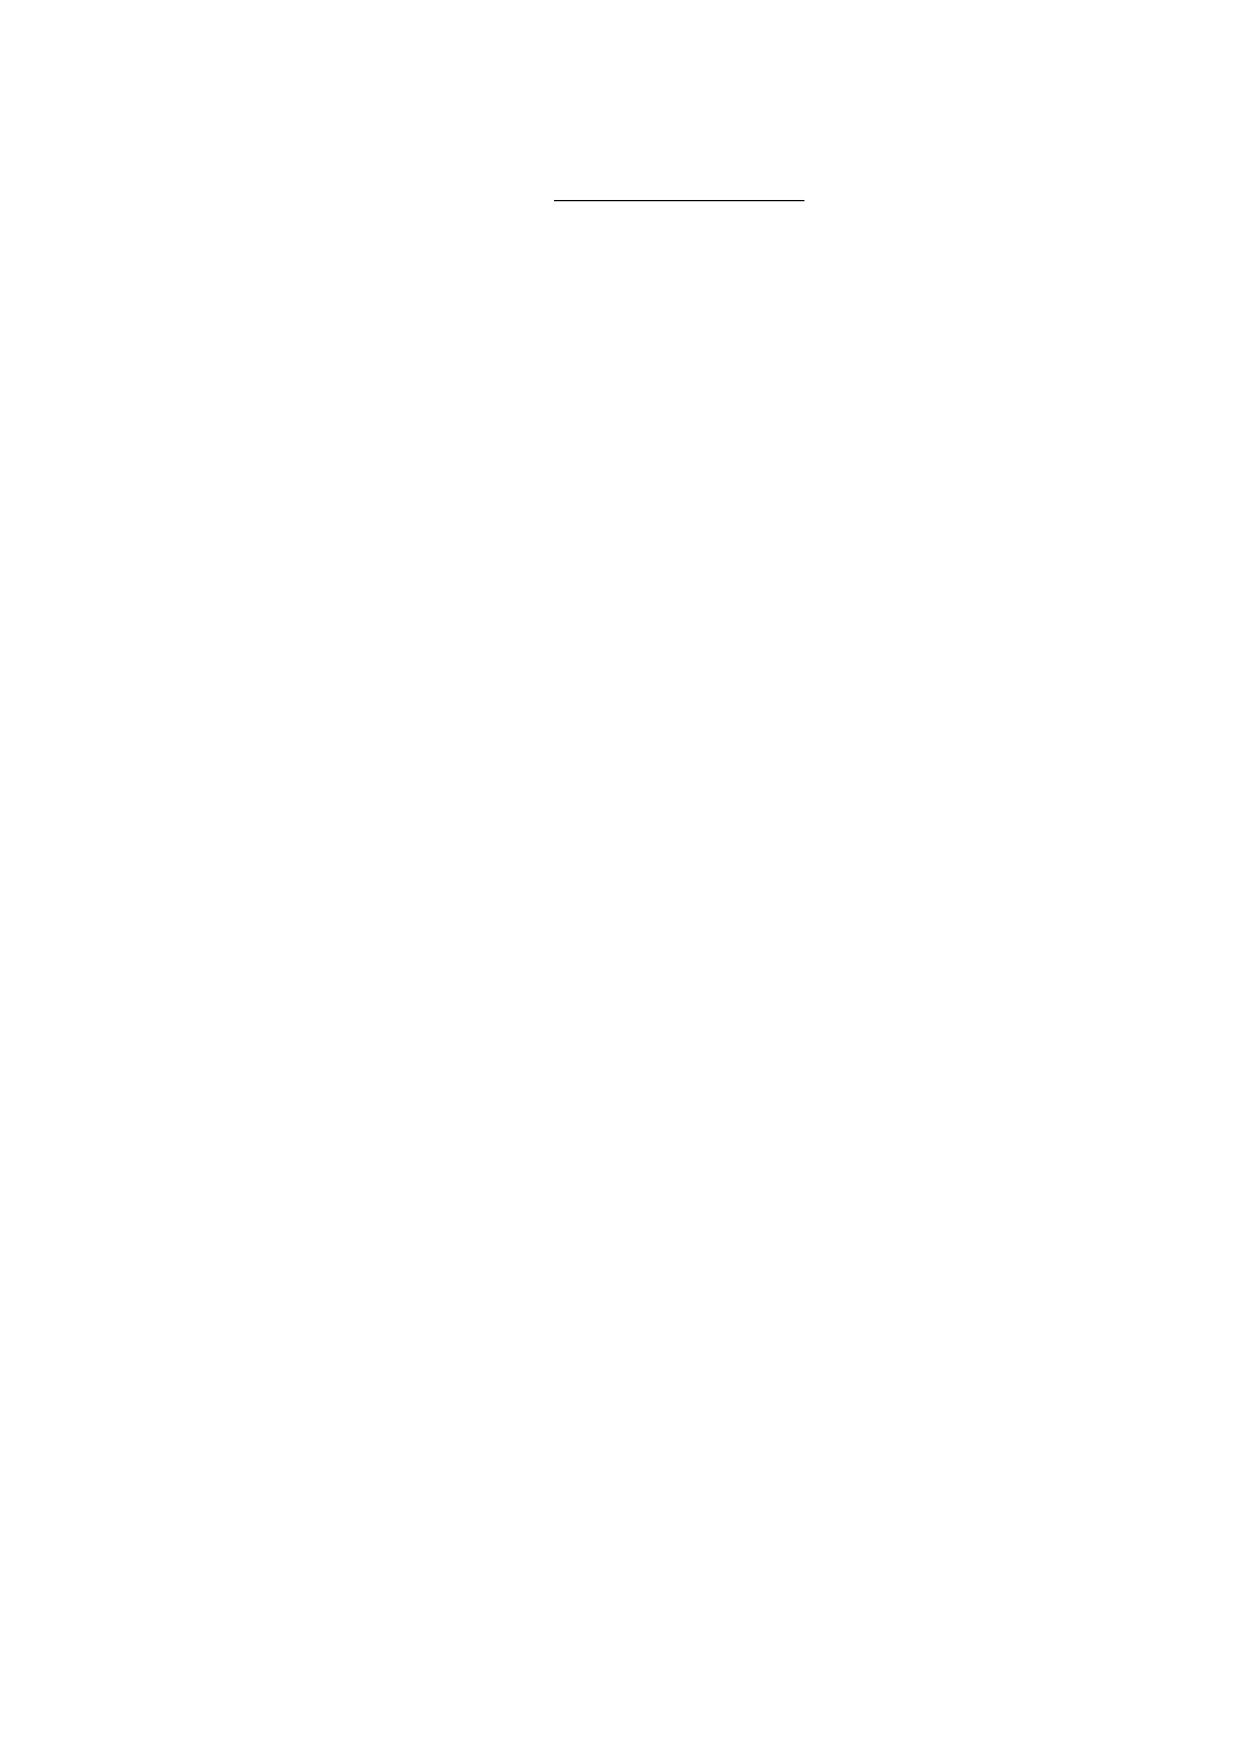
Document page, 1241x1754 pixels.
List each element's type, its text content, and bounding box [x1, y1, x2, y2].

text ____________________ [177, 176, 1181, 204]
